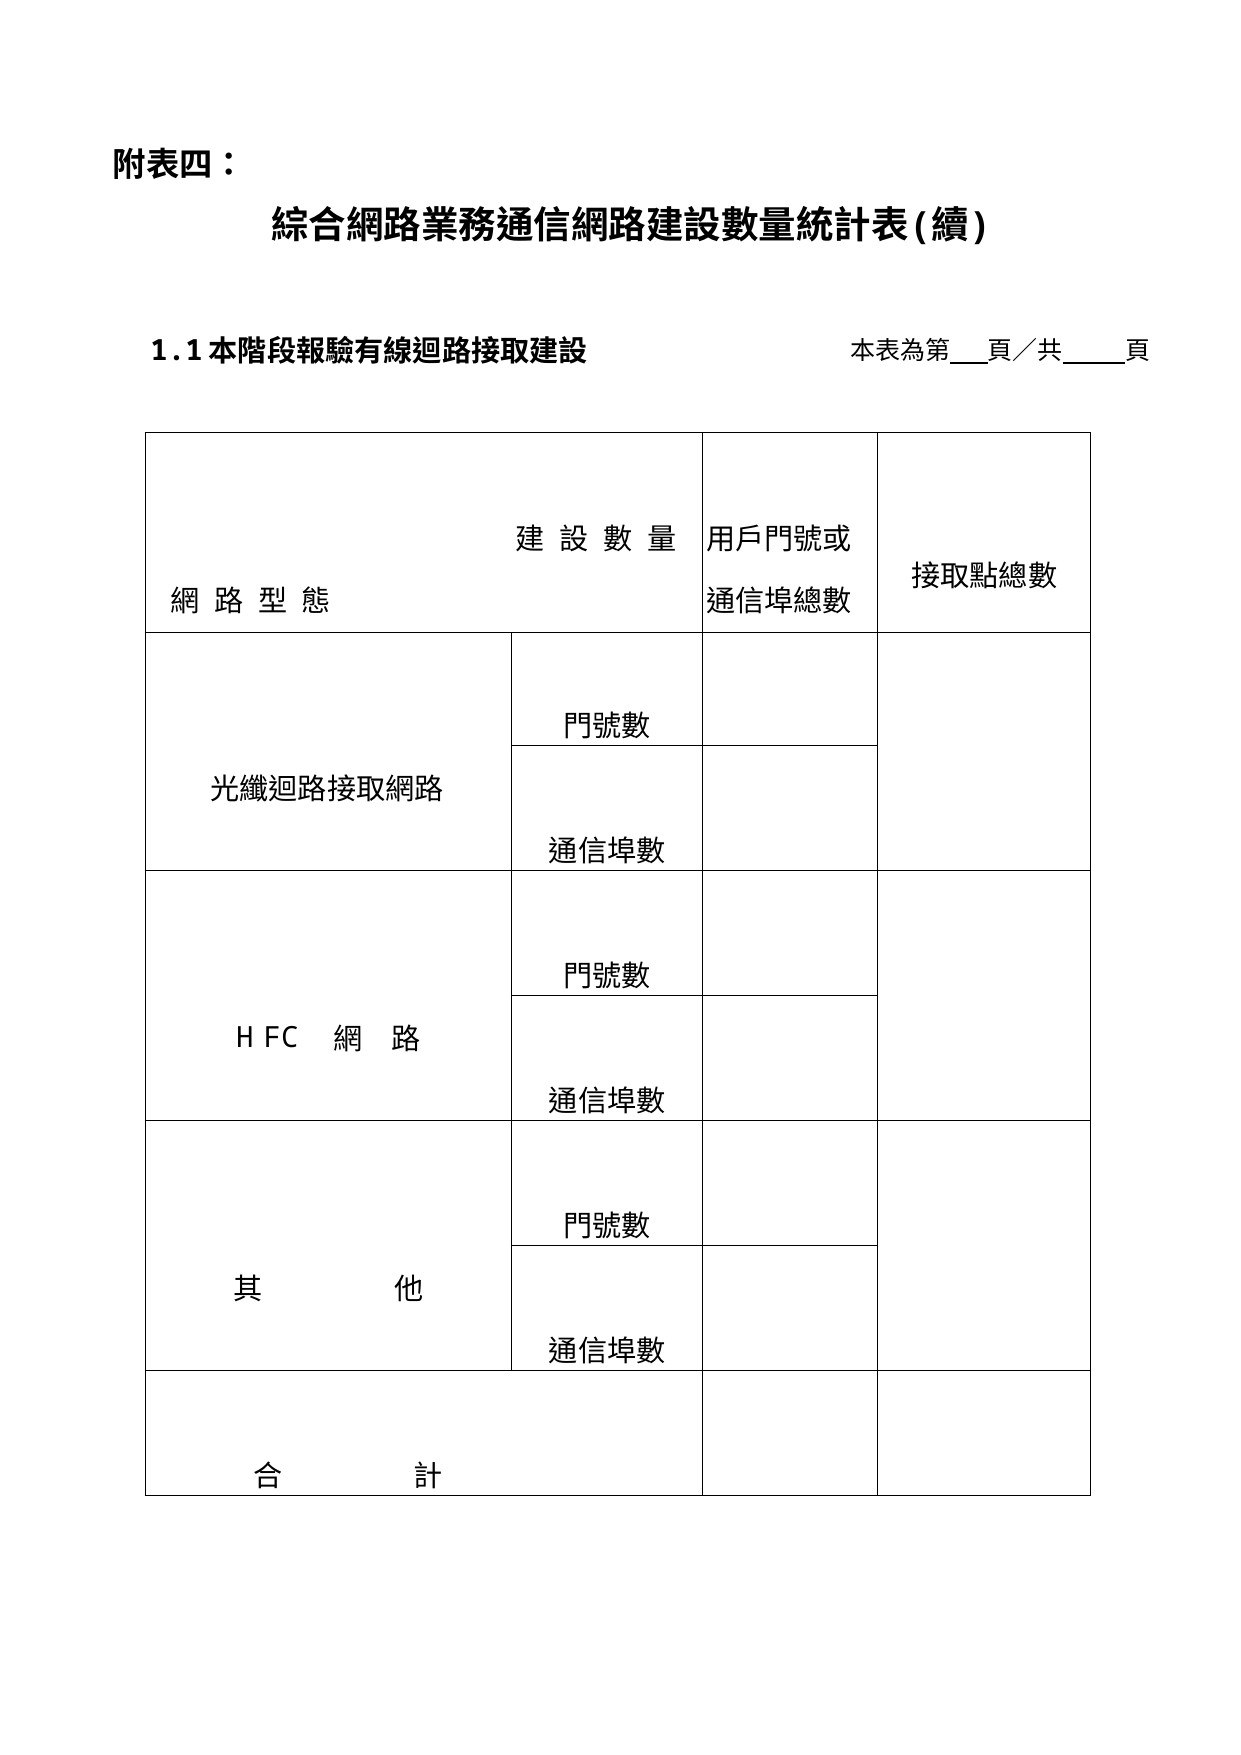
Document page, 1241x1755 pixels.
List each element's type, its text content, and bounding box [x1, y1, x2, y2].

table_cell 門號數 [512, 633, 702, 745]
table_cell 門號數 [512, 871, 702, 995]
table_cell 通信埠數 [512, 996, 702, 1120]
table_cell 通信埠數 [512, 746, 702, 870]
table_cell [703, 1371, 877, 1495]
table_cell 其 他 [146, 1121, 511, 1370]
text 1.1本階段報驗有線迴路接取建設 本表為第 頁／共 頁 [150, 307, 1162, 370]
table_cell [703, 1246, 877, 1370]
table_header 用戶門號或 通信埠總數 [703, 433, 877, 632]
table_cell [703, 633, 877, 745]
table_cell [878, 1371, 1090, 1495]
table_cell 門號數 [512, 1121, 702, 1245]
table_cell [703, 871, 877, 995]
table_cell [703, 746, 877, 870]
table_cell [878, 871, 1090, 1120]
table_cell [878, 633, 1090, 870]
table_cell 光纖迴路接取網路 [146, 633, 511, 870]
table_cell [703, 996, 877, 1120]
table_cell H FC 網 路 [146, 871, 511, 1120]
table_cell 通信埠數 [512, 1246, 702, 1370]
table_cell 合 計 [146, 1371, 702, 1495]
text 附表四： [112, 120, 1162, 182]
table_cell [703, 1121, 877, 1245]
table_header 建 設 數 量 網 路 型 態 [146, 433, 702, 632]
text 綜合網路業務通信網路建設數量統計表(續) [100, 195, 1162, 249]
table_header 接取點總數 [878, 433, 1090, 632]
table_cell [878, 1121, 1090, 1370]
